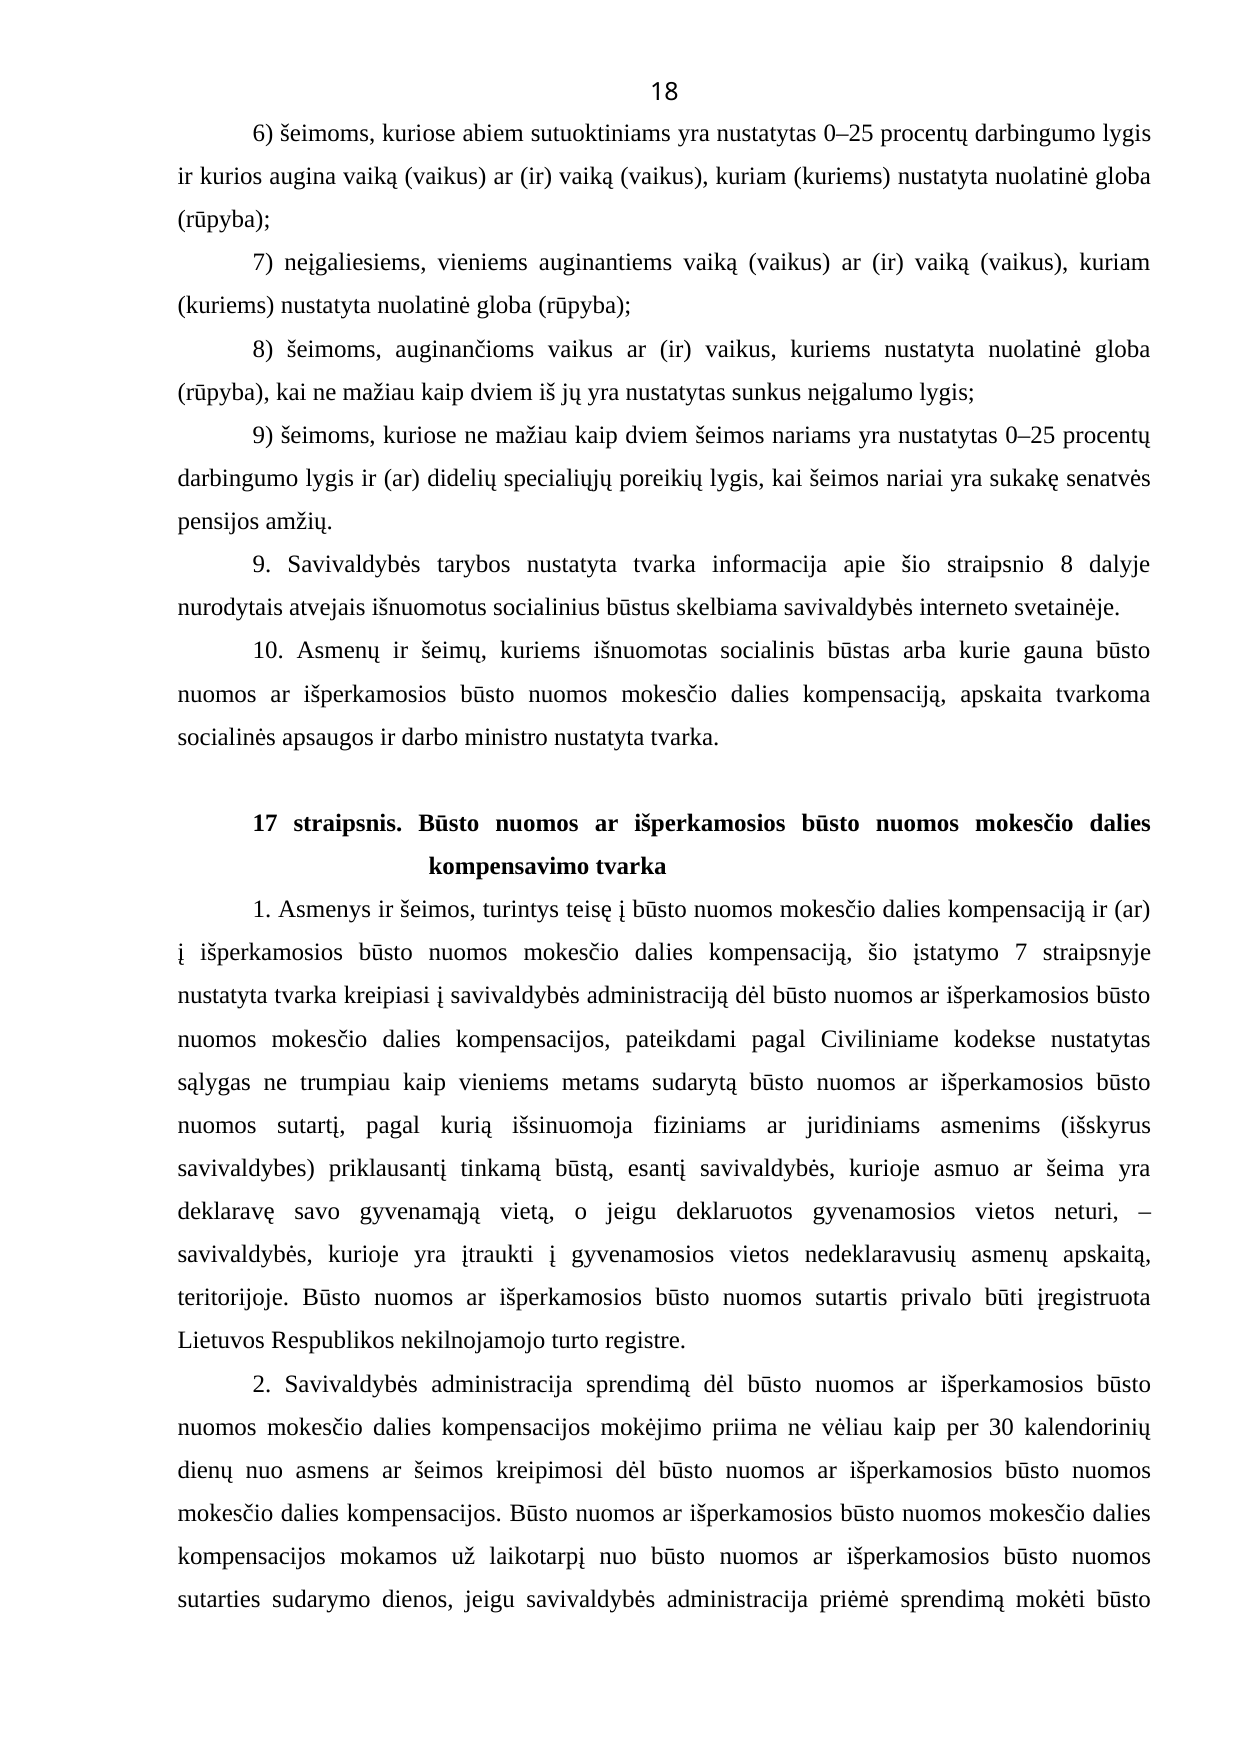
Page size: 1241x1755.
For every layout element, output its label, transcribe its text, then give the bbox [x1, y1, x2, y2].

text 6) šeimoms, kuriose abiem sutuoktiniams yra nustatytas 0–25 procentų darbingumo lygis ir kurios augina vaiką (vaikus) ar (ir) vaiką (vaikus), kuriam (kuriems) nustatyta nuolatinė globa (rūpyba); [177, 118, 1152, 233]
text 9. Savivaldybės tarybos nustatyta tvarka informacija apie šio straipsnio 8 dalyje nurodytais atvejais išnuomotus socialinius būstus skelbiama savivaldybės interneto svetainėje. [177, 549, 1152, 621]
text 8) šeimoms, auginančioms vaikus ar (ir) vaikus, kuriems nustatyta nuolatinė globa (rūpyba), kai ne mažiau kaip dviem iš jų yra nustatytas sunkus neįgalumo lygis; [177, 334, 1152, 406]
text 7) neįgaliesiems, vieniems auginantiems vaiką (vaikus) ar (ir) vaiką (vaikus), kuriam (kuriems) nustatyta nuolatinė globa (rūpyba); [177, 247, 1152, 319]
text 2. Savivaldybės administracija sprendimą dėl būsto nuomos ar išperkamosios būsto nuomos mokesčio dalies kompensacijos mokėjimo priima ne vėliau kaip per 30 kalendorinių dienų nuo asmens ar šeimos kreipimosi dėl būsto nuomos ar išperkamosios būsto nuomos mokesčio dalies kompensacijos. Būsto nuomos ar išperkamosios būsto nuomos mokesčio dalies kompensacijos mokamos už laikotarpį nuo būsto nuomos ar išperkamosios būsto nuomos sutarties sudarymo dienos, jeigu savivaldybės administracija priėmė sprendimą mokėti būsto [177, 1369, 1152, 1613]
text 9) šeimoms, kuriose ne mažiau kaip dviem šeimos nariams yra nustatytas 0–25 procentų darbingumo lygis ir (ar) didelių specialiųjų poreikių lygis, kai šeimos nariai yra sukakę senatvės pensijos amžių. [177, 420, 1152, 535]
text 10. Asmenų ir šeimų, kuriems išnuomotas socialinis būstas arba kurie gauna būsto nuomos ar išperkamosios būsto nuomos mokesčio dalies kompensaciją, apskaita tvarkoma socialinės apsaugos ir darbo ministro nustatyta tvarka. [177, 636, 1152, 751]
text 1. Asmenys ir šeimos, turintys teisę į būsto nuomos mokesčio dalies kompensaciją ir (ar) į išperkamosios būsto nuomos mokesčio dalies kompensaciją, šio įstatymo 7 straipsnyje nustatyta tvarka kreipiasi į savivaldybės administraciją dėl būsto nuomos ar išperkamosios būsto nuomos mokesčio dalies kompensacijos, pateikdami pagal Civiliniame kodekse nustatytas sąlygas ne trumpiau kaip vieniems metams sudarytą būsto nuomos ar išperkamosios būsto nuomos sutartį, pagal kurią išsinuomoja fiziniams ar juridiniams asmenims (išskyrus savivaldybes) priklausantį tinkamą būstą, esantį savivaldybės, kurioje asmuo ar šeima yra deklaravę savo gyvenamąją vietą, o jeigu deklaruotos gyvenamosios vietos neturi, – savivaldybės, kurioje yra įtraukti į gyvenamosios vietos nedeklaravusių asmenų apskaitą, teritorijoje. Būsto nuomos ar išperkamosios būsto nuomos sutartis privalo būti įregistruota Lietuvos Respublikos nekilnojamojo turto registre. [177, 894, 1152, 1354]
text 17 straipsnis. Būsto nuomos ar išperkamosios būsto nuomos mokesčio dalies kompensavimo tvarka [252, 808, 1152, 880]
